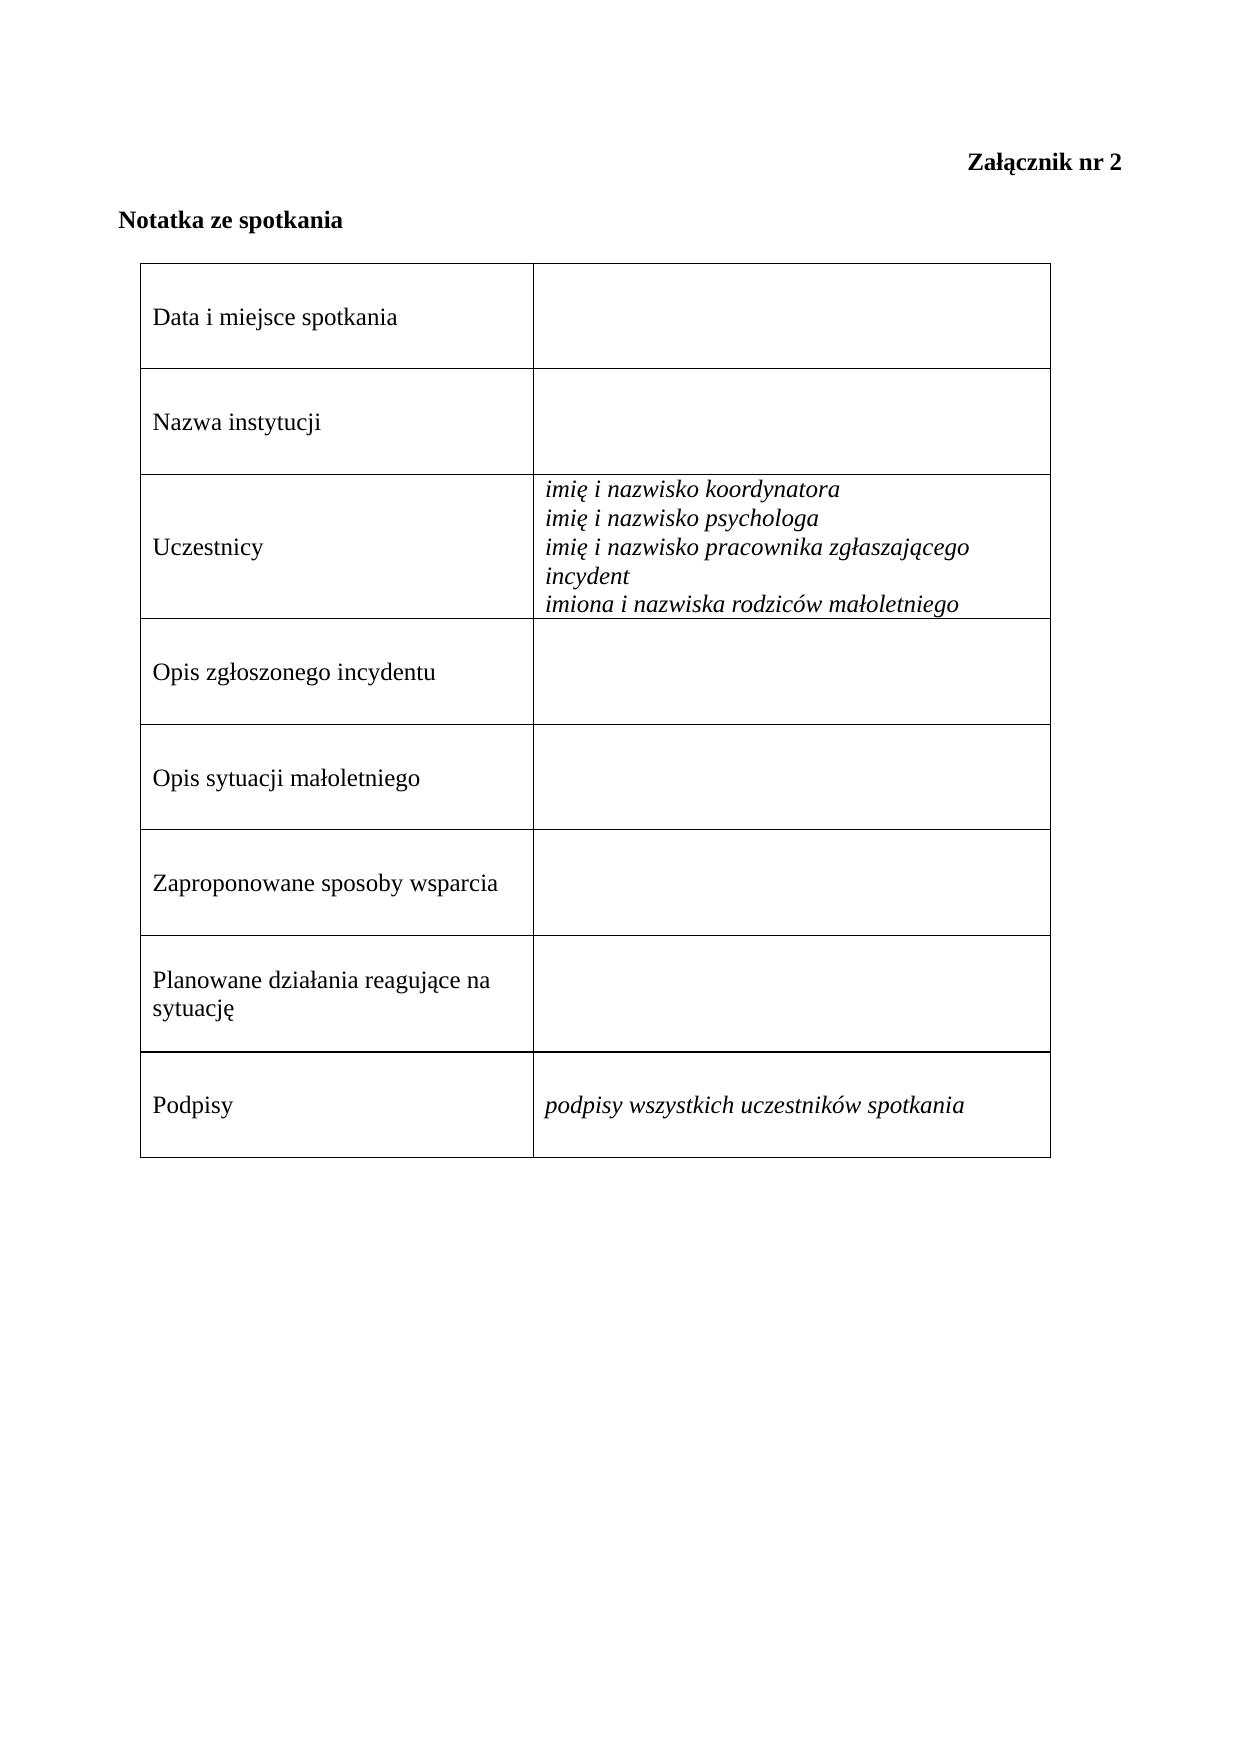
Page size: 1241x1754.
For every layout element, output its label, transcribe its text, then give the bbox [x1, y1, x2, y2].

text Notatka ze spotkania [118, 205, 1122, 234]
table_header [534, 264, 1050, 368]
table_cell Planowane działania reagujące na sytuację [141, 936, 533, 1051]
table_cell imię i nazwisko koordynatora imię i nazwisko psychologa imię i nazwisko pracownika zgłaszającego incydent imiona i nazwiska rodziców małoletniego [534, 475, 1050, 618]
table_cell Nazwa instytucji [141, 369, 533, 473]
table_cell Zaproponowane sposoby wsparcia [141, 830, 533, 934]
table_cell [534, 936, 1050, 1051]
table_cell podpisy wszystkich uczestników spotkania [534, 1053, 1050, 1157]
table_cell [534, 619, 1050, 724]
text Załącznik nr 2 [118, 147, 1122, 176]
table_cell Opis zgłoszonego incydentu [141, 619, 533, 724]
table_cell Uczestnicy [141, 475, 533, 618]
table_cell Podpisy [141, 1053, 533, 1157]
table_cell [534, 725, 1050, 829]
table_cell [534, 369, 1050, 473]
table_cell [534, 830, 1050, 934]
table_cell Opis sytuacji małoletniego [141, 725, 533, 829]
table_header Data i miejsce spotkania [141, 264, 533, 368]
